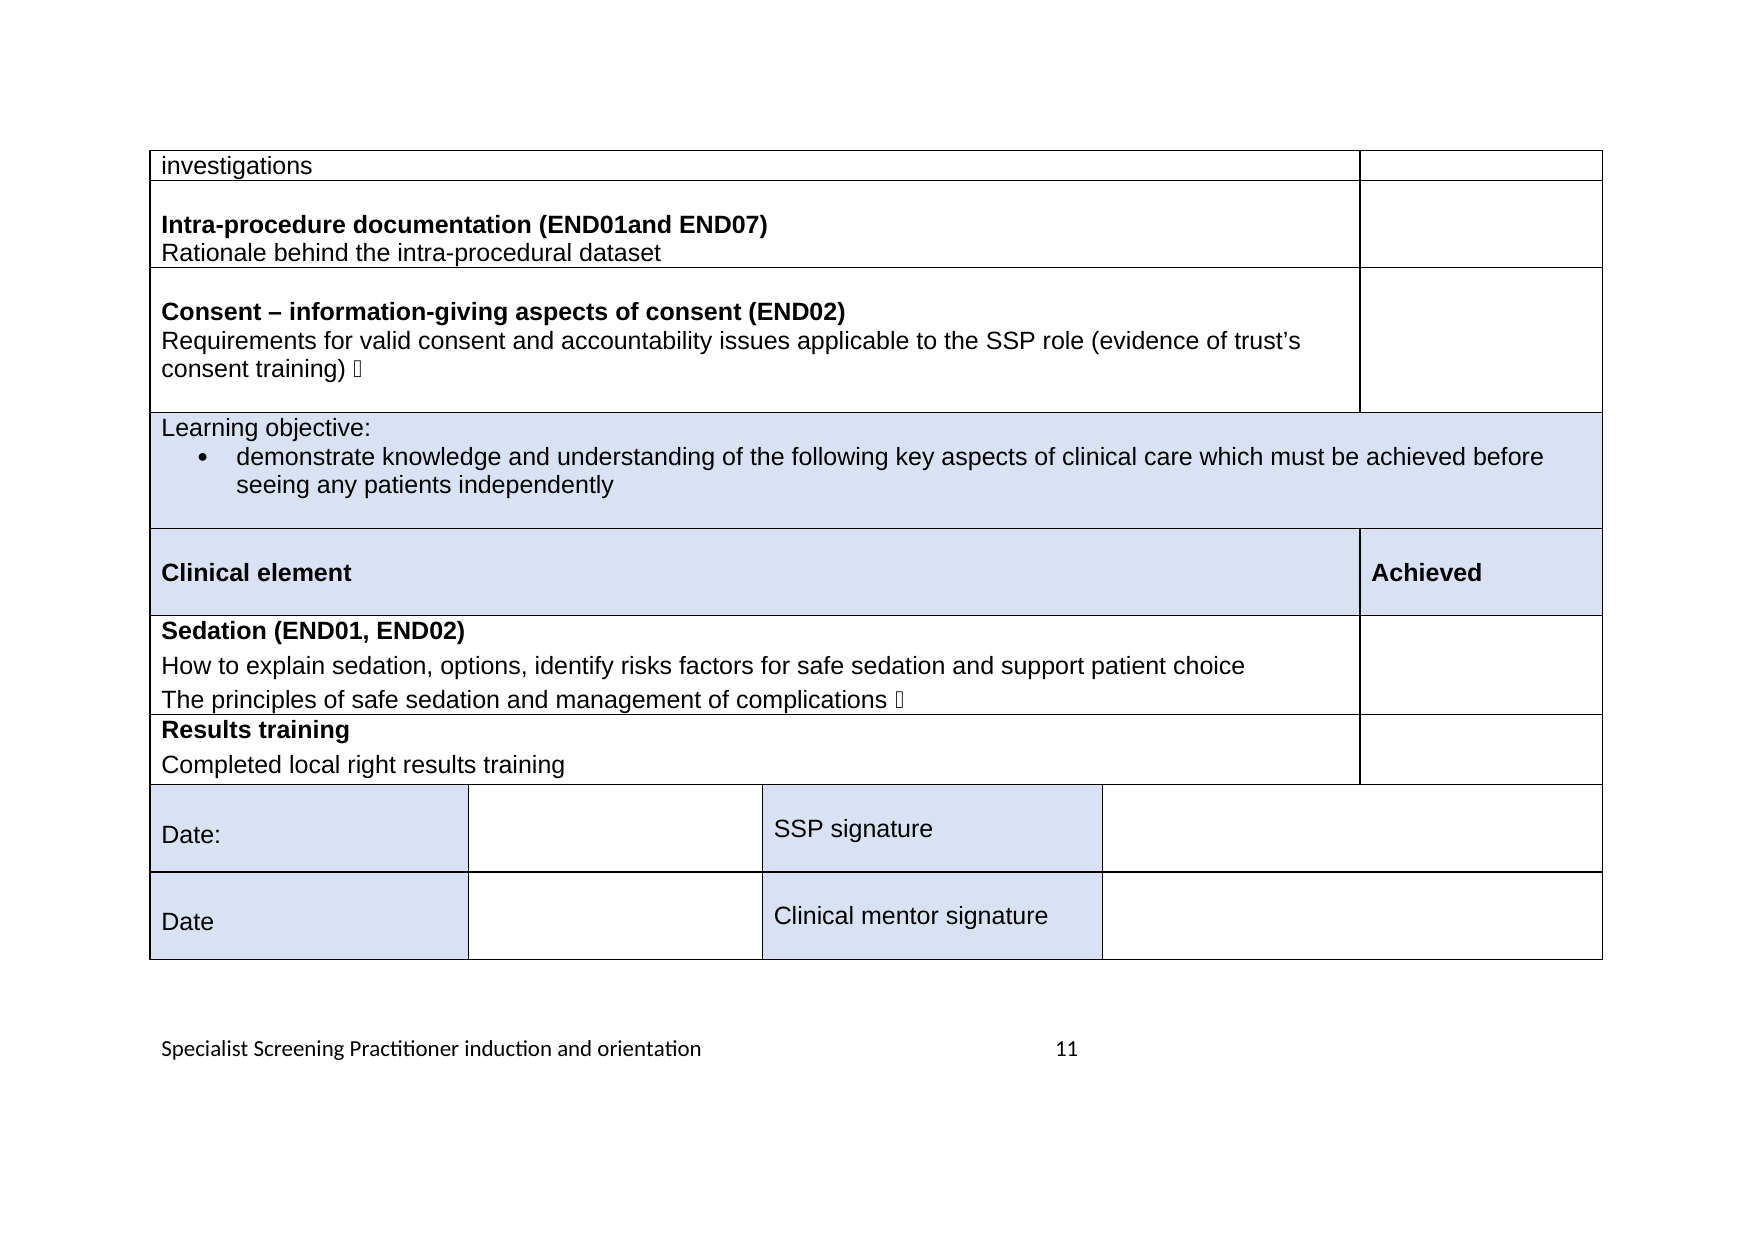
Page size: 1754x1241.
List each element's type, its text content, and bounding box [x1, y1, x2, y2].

table_cell [469, 873, 762, 959]
table_cell Clinical mentor signature [763, 873, 1102, 959]
table_cell Results training Completed local right results training [151, 715, 1359, 784]
table_cell [1361, 715, 1602, 784]
table_cell Date [151, 873, 468, 959]
table_cell [1361, 616, 1602, 714]
table_cell SSP signature [763, 785, 1102, 871]
table_cell Learning objective: demonstrate knowledge and understanding of the following key aspects of clinical care which must be achieved before seeing any patients independently [151, 413, 1602, 528]
table_cell Intra-procedure documentation (END01and END07) Rationale behind the intra-procedural dataset [151, 181, 1359, 267]
table_cell Achieved [1361, 529, 1602, 615]
table_cell [1361, 181, 1602, 267]
table_cell [1361, 268, 1602, 412]
table_cell Sedation (END01, END02) How to explain sedation, options, identify risks factors for safe sedation and support patient choice The principles of safe sedation and management of complications  [151, 616, 1359, 714]
table_cell [1361, 151, 1602, 180]
table_cell Consent – information-giving aspects of consent (END02) Requirements for valid consent and accountability issues applicable to the SSP role (evidence of trust’s consent training)  [151, 268, 1359, 412]
table_cell [1103, 785, 1602, 871]
table_cell investigations [151, 151, 1359, 180]
table_cell Clinical element [151, 529, 1359, 615]
table_cell Date: [151, 785, 468, 871]
table_cell [1103, 873, 1602, 959]
table_cell [469, 785, 762, 871]
